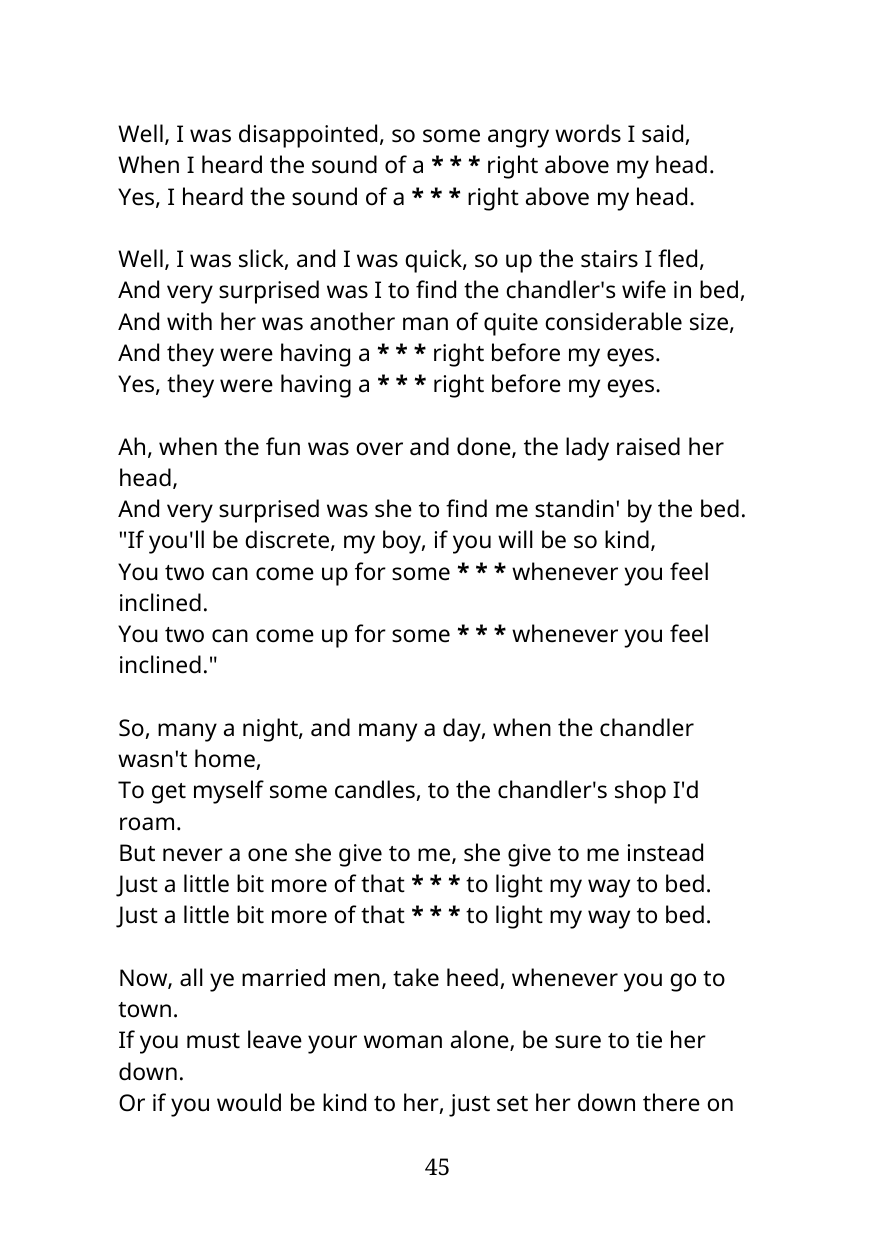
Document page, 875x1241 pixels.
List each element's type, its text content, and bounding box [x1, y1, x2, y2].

text So, many a night, and many a day, when the chandler wasn't home, To get myself some candles, to the chandler's shop I'd roam. But never a one she give to me, she give to me instead Just a little bit more of that * * * to light my way to bed. Just a little bit more of that * * * to light my way to bed. [118, 712, 756, 931]
text Ah, when the fun was over and done, the lady raised her head, And very surprised was she to find me standin' by the bed. "If you'll be discrete, my boy, if you will be so kind, You two can come up for some * * * whenever you feel inclined. You two can come up for some * * * whenever you feel inclined." [118, 431, 756, 681]
text Well, I was disappointed, so some angry words I said, When I heard the sound of a * * * right above my head. Yes, I heard the sound of a * * * right above my head. [118, 118, 756, 212]
text Well, I was slick, and I was quick, so up the stairs I fled, And very surprised was I to find the chandler's wife in bed, And with her was another man of quite considerable size, And they were having a * * * right before my eyes. Yes, they were having a * * * right before my eyes. [118, 243, 756, 399]
text Now, all ye married men, take heed, whenever you go to town. If you must leave your woman alone, be sure to tie her down. Or if you would be kind to her, just set her down there on [118, 962, 756, 1118]
